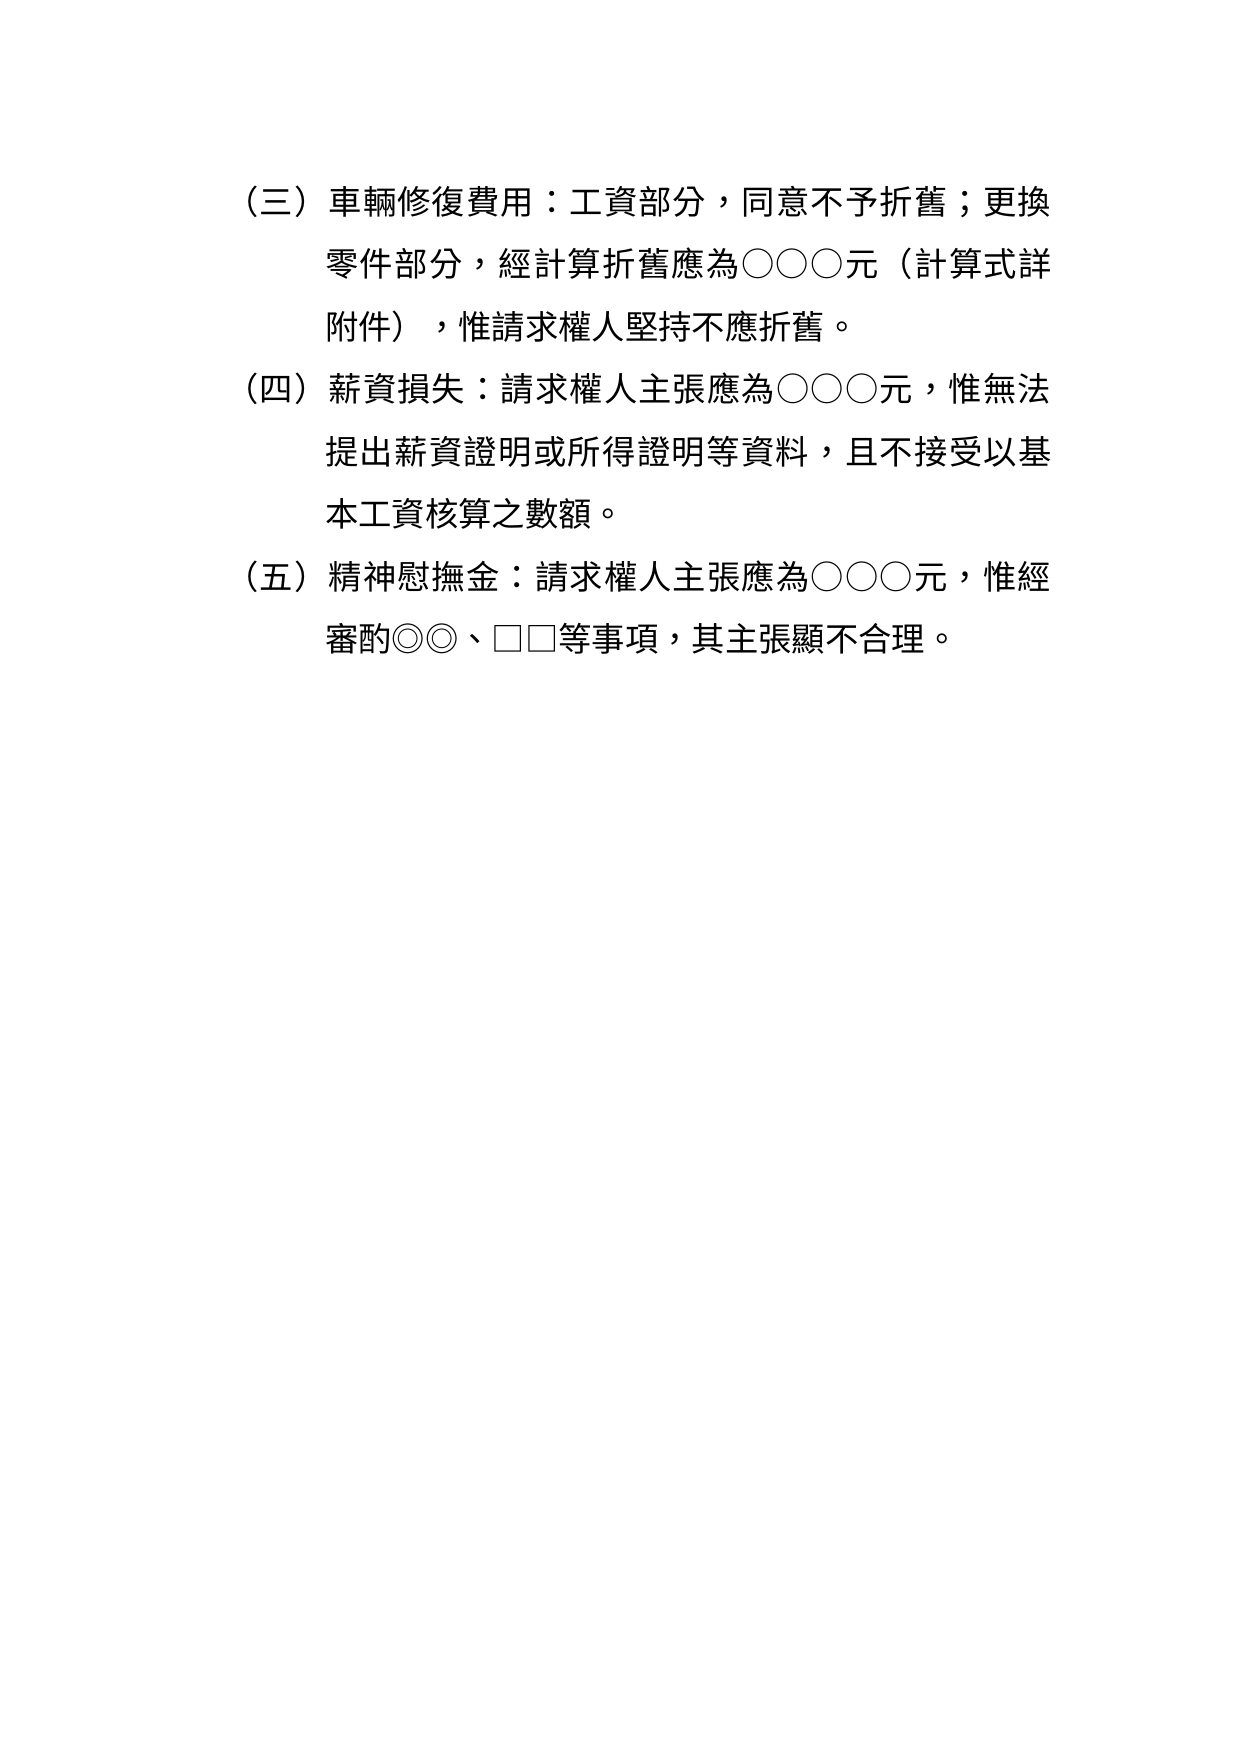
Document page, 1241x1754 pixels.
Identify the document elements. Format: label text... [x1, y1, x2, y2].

text （三）車輛修復費用：工資部分，同意不予折舊；更換零件部分，經計算折舊應為○○○元（計算式詳附件），惟請求權人堅持不應折舊。 [225, 158, 1053, 346]
text （四）薪資損失：請求權人主張應為○○○元，惟無法提出薪資證明或所得證明等資料，且不接受以基本工資核算之數額。 [225, 346, 1053, 533]
text （五）精神慰撫金：請求權人主張應為○○○元，惟經審酌◎◎、□□等事項，其主張顯不合理。 [225, 533, 1053, 658]
